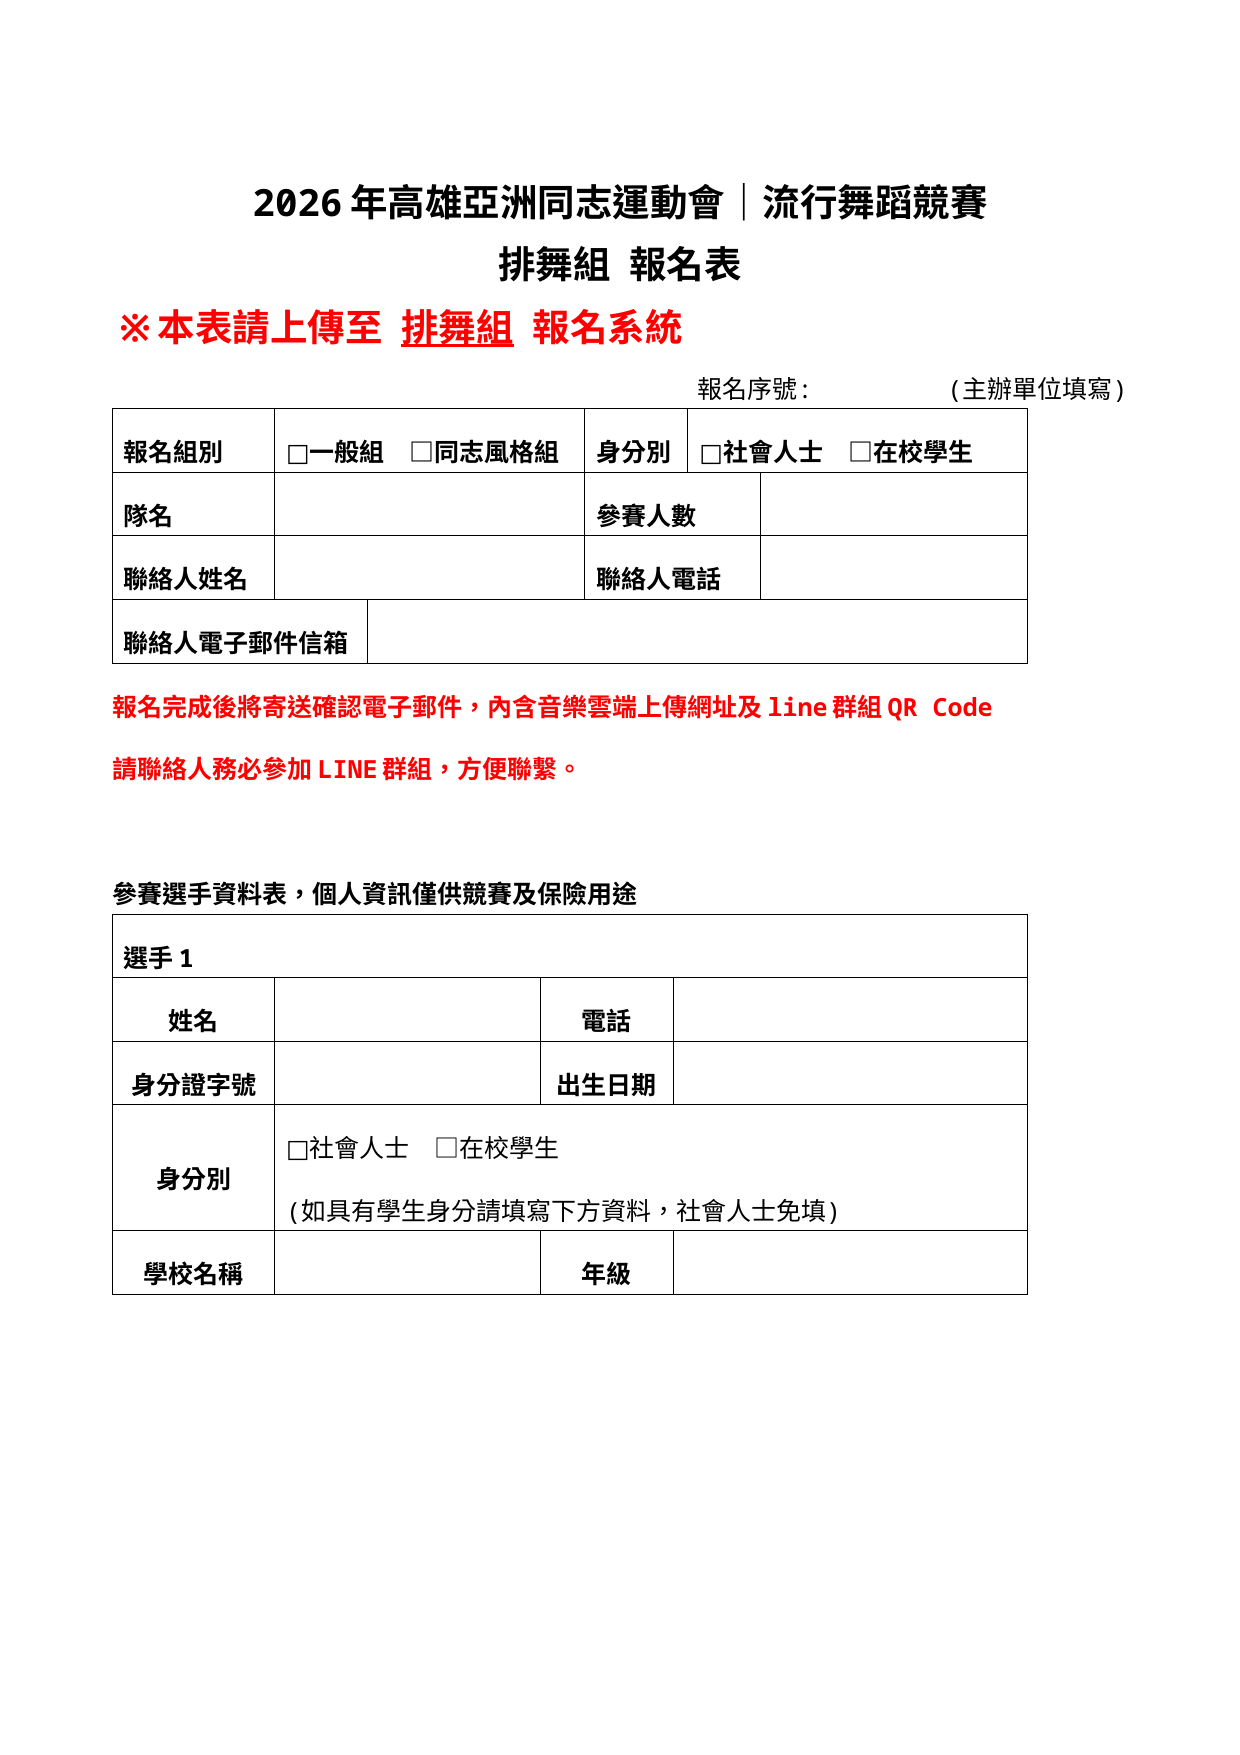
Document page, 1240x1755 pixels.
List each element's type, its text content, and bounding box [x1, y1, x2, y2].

table_cell 聯絡人電話 [585, 536, 760, 599]
table_header 選手1 [113, 915, 1027, 977]
table_cell 學校名稱 [113, 1231, 274, 1294]
text 參賽選手資料表，個人資訊僅供競賽及保險用途 [112, 851, 1127, 913]
table_cell [761, 473, 1027, 535]
table_cell □社會人士 □在校學生 (如具有學生身分請填寫下方資料，社會人士免填) [275, 1105, 1027, 1230]
table_cell [275, 1231, 540, 1294]
table_header 身分別 [585, 409, 687, 472]
table_header 報名組別 [113, 409, 274, 472]
text 2026年高雄亞洲同志運動會｜流行舞蹈競賽 [112, 158, 1127, 221]
table_cell 身分證字號 [113, 1042, 274, 1104]
table_header □社會人士 □在校學生 [688, 409, 1027, 472]
table_header □一般組 □同志風格組 [275, 409, 584, 472]
table_cell 身分別 [113, 1105, 274, 1230]
table_cell [275, 536, 584, 599]
table_cell 姓名 [113, 978, 274, 1041]
text 報名完成後將寄送確認電子郵件，內含音樂雲端上傳網址及line群組QR Code [112, 663, 1127, 726]
text 排舞組 報名表 [112, 221, 1127, 283]
table_cell [275, 978, 540, 1041]
table_cell [275, 1042, 540, 1104]
text 請聯絡人務必參加LINE群組，方便聯繫。 [112, 726, 1127, 788]
table_cell [674, 978, 1027, 1041]
table_cell [761, 536, 1027, 599]
table_cell 隊名 [113, 473, 274, 535]
table_cell [368, 600, 1027, 662]
table_cell 出生日期 [541, 1042, 673, 1104]
text ※本表請上傳至 排舞組 報名系統 [112, 283, 1127, 346]
table_cell [275, 473, 584, 535]
table_cell [674, 1042, 1027, 1104]
table_cell 參賽人數 [585, 473, 760, 535]
table_cell 年級 [541, 1231, 673, 1294]
text 報名序號: (主辦單位填寫) [112, 346, 1127, 408]
table_cell 聯絡人電子郵件信箱 [113, 600, 367, 662]
table_cell 電話 [541, 978, 673, 1041]
table_cell 聯絡人姓名 [113, 536, 274, 599]
table_cell [674, 1231, 1027, 1294]
